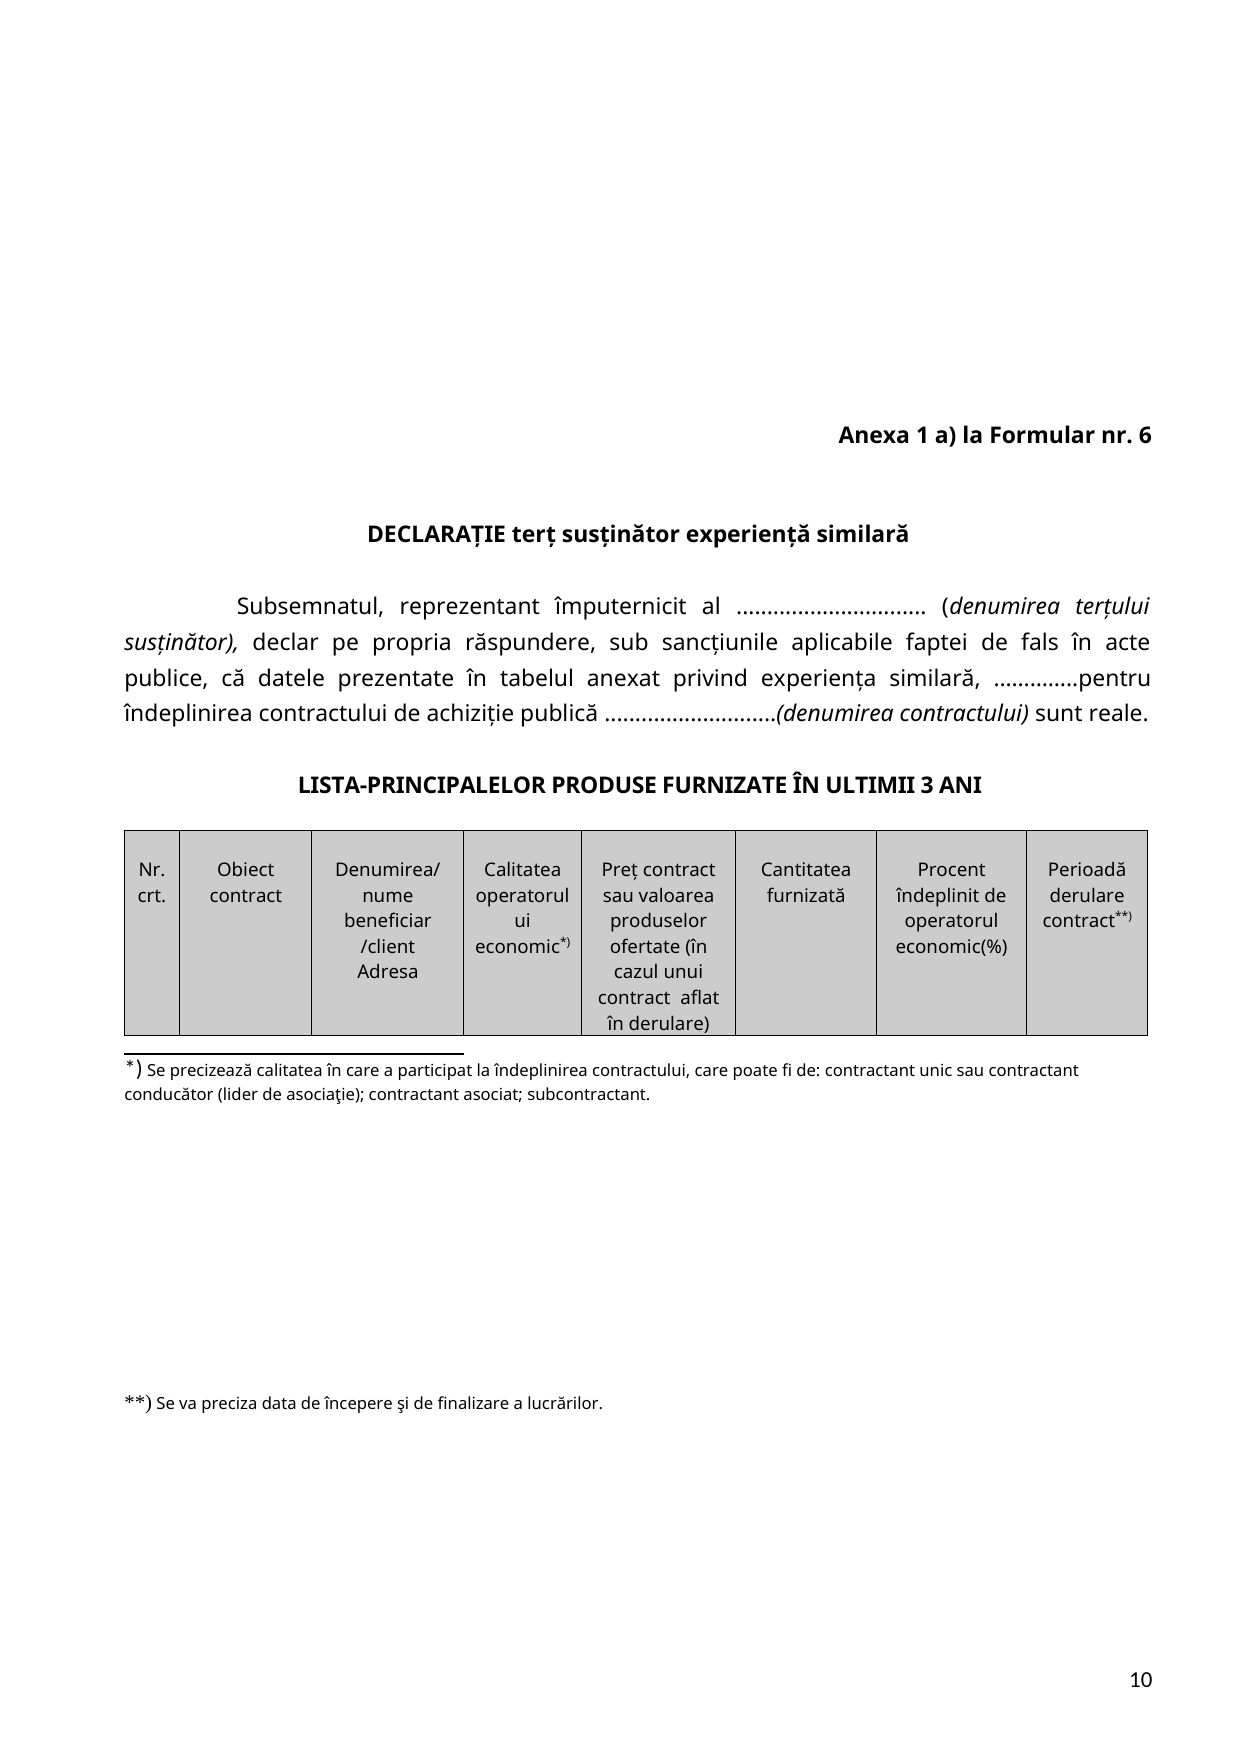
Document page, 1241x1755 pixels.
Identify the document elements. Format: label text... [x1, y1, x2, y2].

table_header Preţ contract sau valoarea produselor ofertate (în cazul unui contract aflat în derulare) [582, 831, 735, 1035]
text Anexa 1 a) la Formular nr. 6 [124, 419, 1152, 451]
table_header Nr. crt. [125, 831, 179, 1035]
table_header Obiect contract [180, 831, 311, 1035]
table_header Calitatea operatorului economic [464, 831, 581, 1035]
table_header Perioadă derulare contract [1027, 831, 1147, 1035]
table_header Denumirea/nume beneficiar /client Adresa [312, 831, 463, 1035]
table_header Cantitatea furnizată [736, 831, 876, 1035]
text DECLARAŢIE terţ susţinător experienţă similară [124, 518, 1152, 549]
table_header Procent îndeplinit de operatorul economic(%) [877, 831, 1026, 1035]
text LISTA-PRINCIPALELOR PRODUSE FURNIZATE ÎN ULTIMII 3 ANI [128, 769, 1152, 801]
text Subsemnatul, reprezentant împuternicit al ............................... (denumirea terţului susţinător), declar pe propria răspundere, sub sancţiunile aplicabile faptei de fals în acte publice, că datele prezentate în tabelul anexat privind experienţa similară, …………..pentru îndeplinirea contractului de achiziţie publică ............................(denumirea contractului) sunt reale. [124, 589, 1152, 729]
